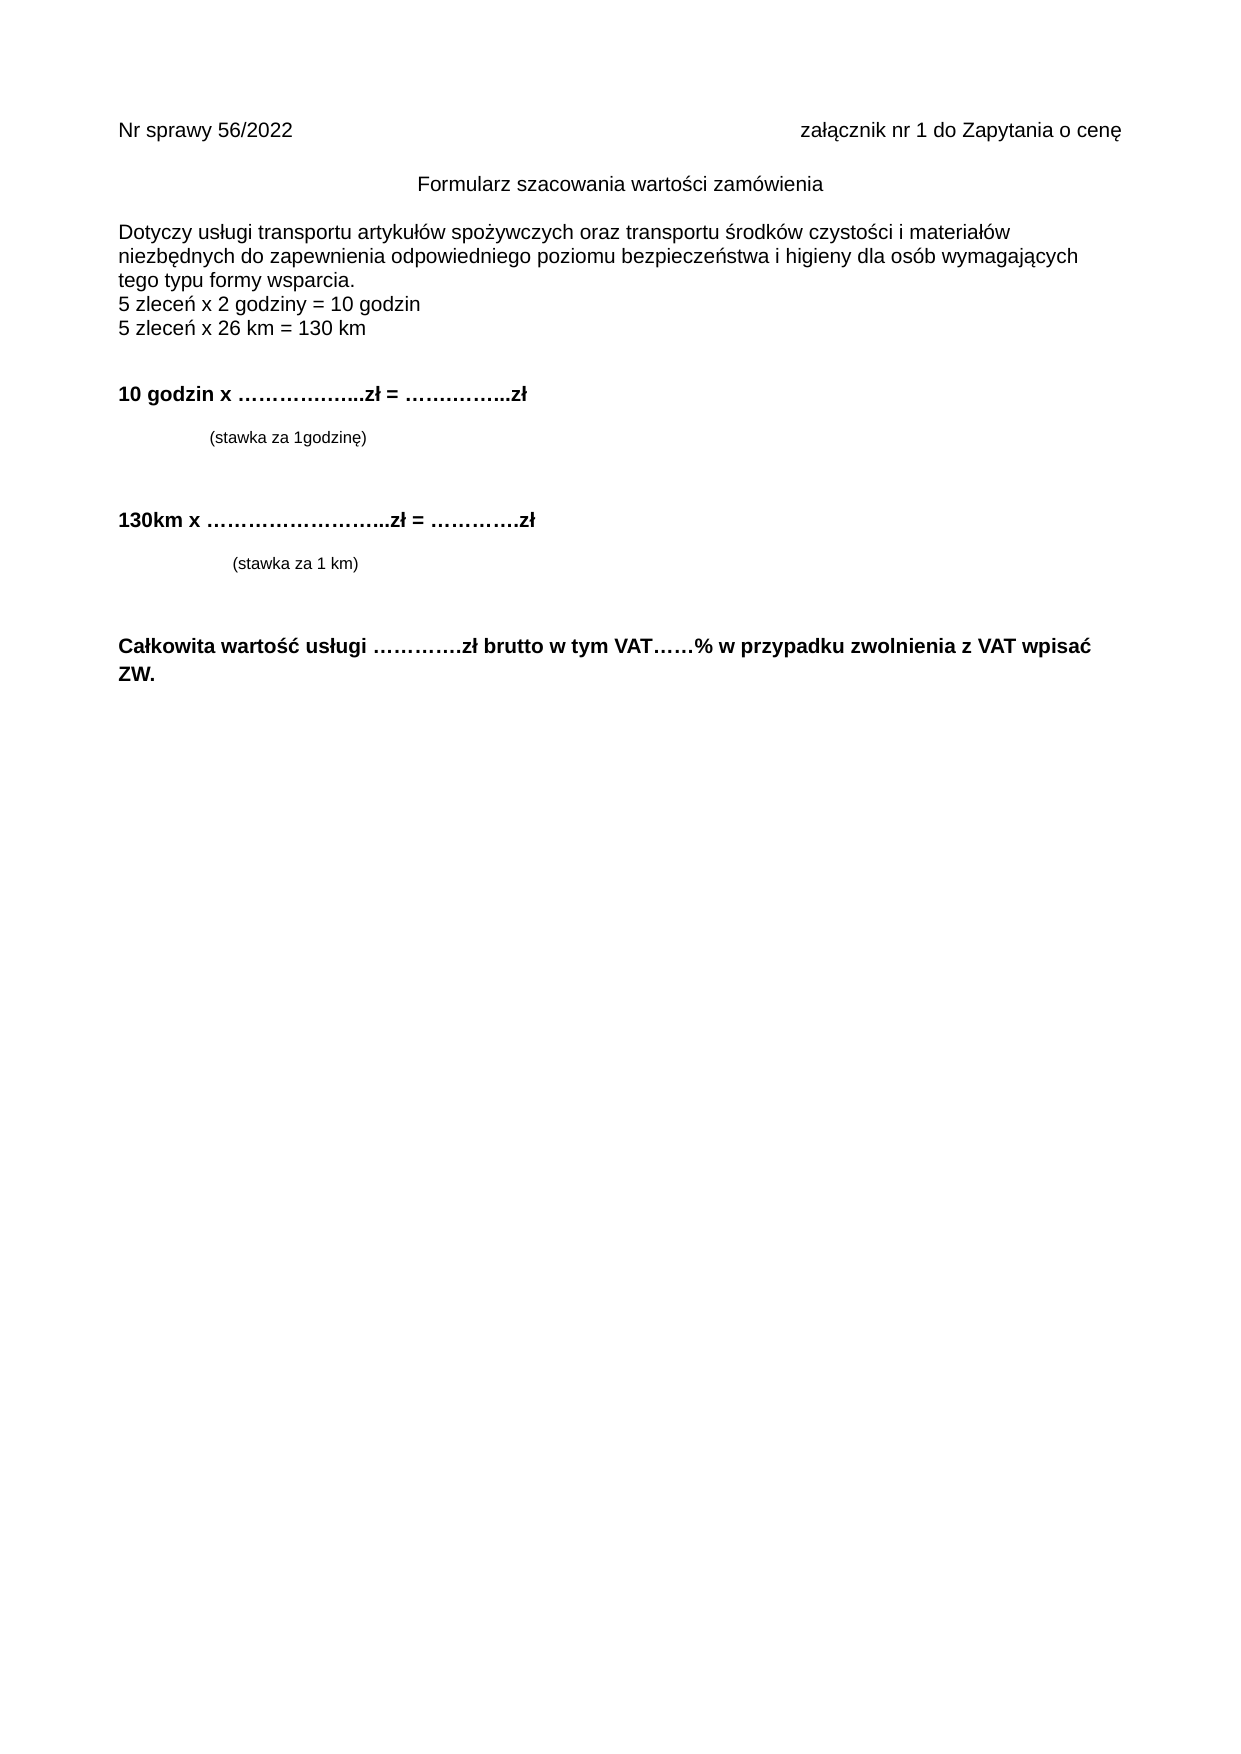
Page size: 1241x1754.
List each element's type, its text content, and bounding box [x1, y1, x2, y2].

text Całkowita wartość usługi ………….zł brutto w tym VAT……% w przypadku zwolnienia z VAT wpisać ZW. [118, 634, 1122, 685]
text (stawka za 1 km) [118, 550, 1122, 574]
text (stawka za 1godzinę) [118, 423, 1122, 447]
text Formularz szacowania wartości zamówienia [118, 172, 1122, 196]
text 5 zleceń x 2 godziny = 10 godzin [118, 291, 1122, 315]
text Dotyczy usługi transportu artykułów spożywczych oraz transportu środków czystości i materiałów niezbędnych do zapewnienia odpowiedniego poziomu bezpieczeństwa i higieny dla osób wymagających tego typu formy wsparcia. [118, 219, 1122, 291]
text 130km x ……………………...zł = ………….zł [118, 508, 1122, 532]
text 10 godzin x ………….…...zł = …….……...zł [118, 381, 1122, 405]
text 5 zleceń x 26 km = 130 km [118, 315, 1122, 339]
